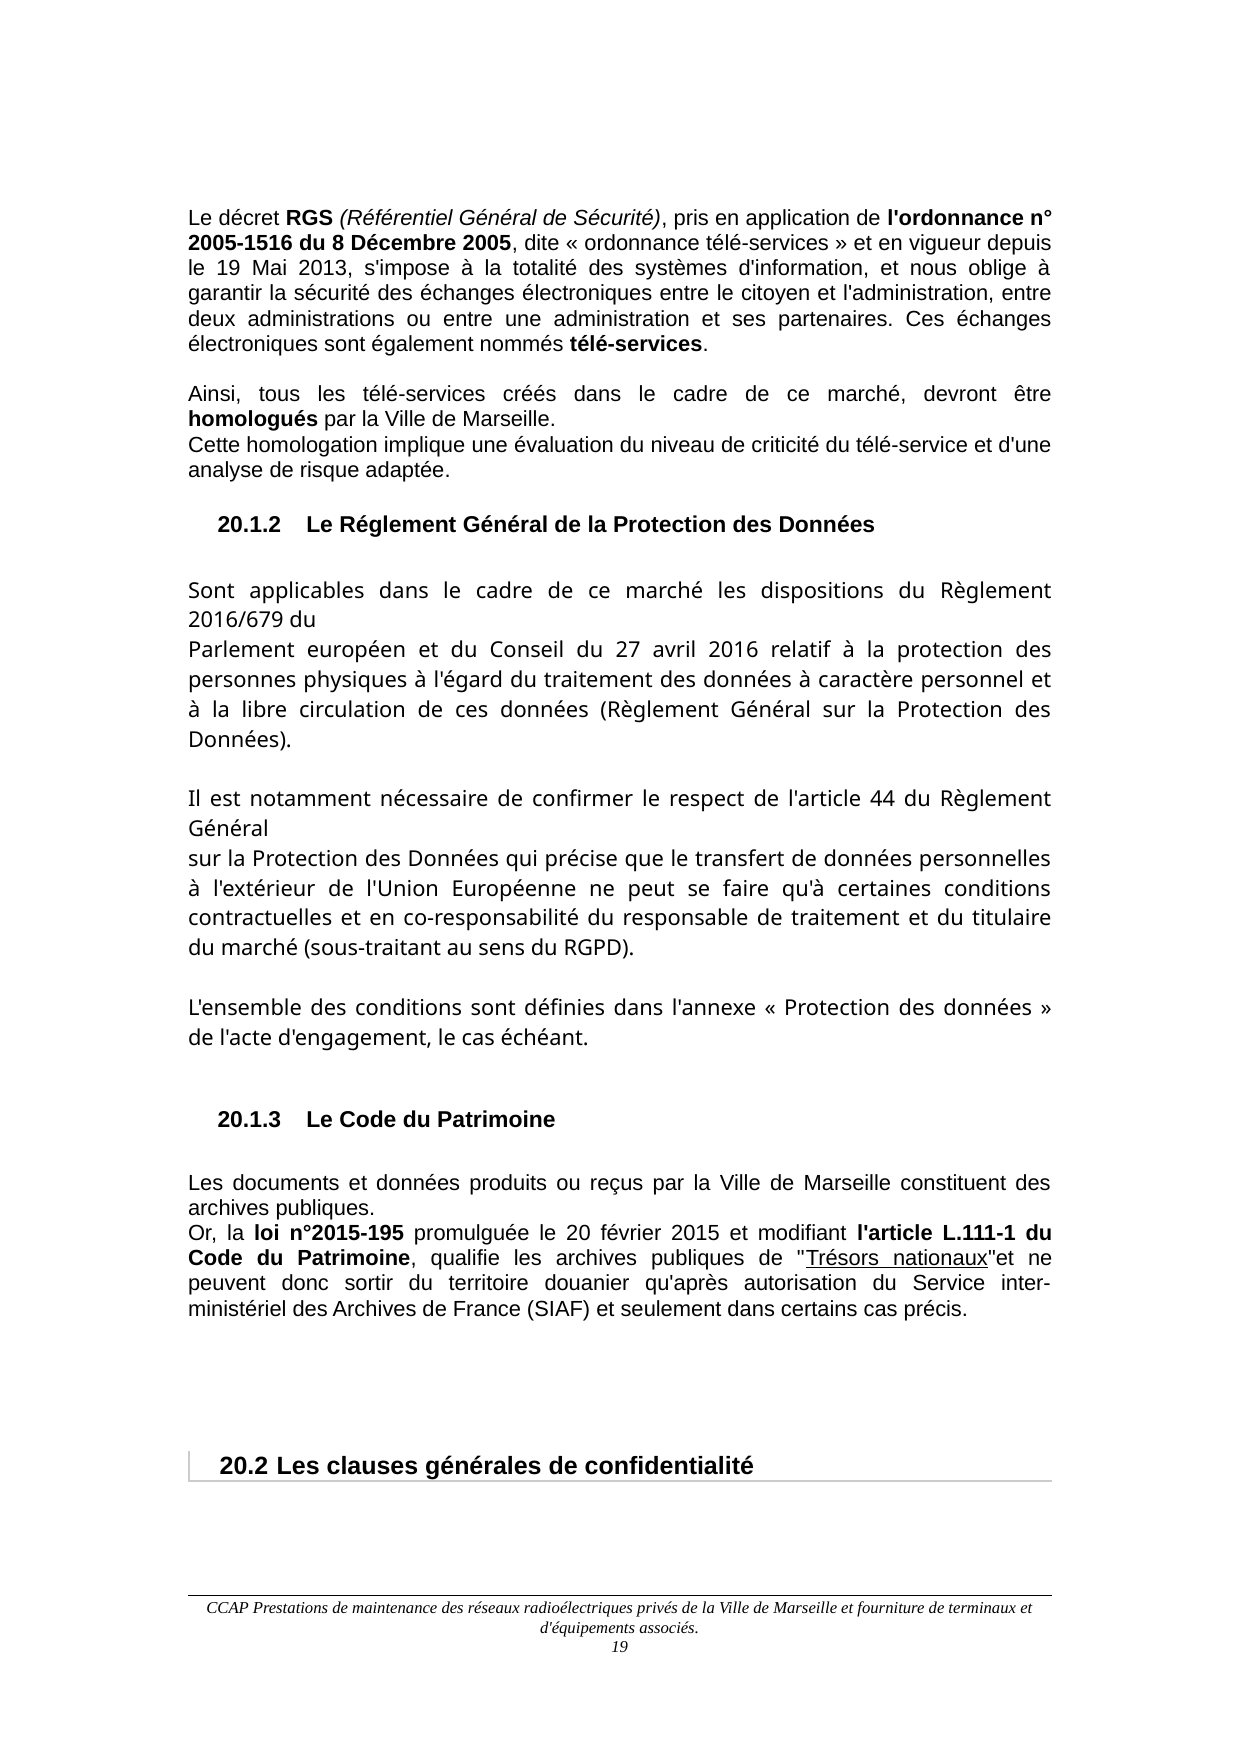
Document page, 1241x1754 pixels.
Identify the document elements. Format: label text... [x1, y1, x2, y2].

text Cette homologation implique une évaluation du niveau de criticité du télé-service et d'une analyse de risque adaptée. [188, 431, 1052, 482]
subtitle Le Code du Patrimoine [188, 1106, 1052, 1132]
text Le décret RGS (Référentiel Général de Sécurité), pris en application de l'ordonnance n° 2005-1516 du 8 Décembre 2005, dite « ordonnance télé-services » et en vigueur depuis le 19 Mai 2013, s'impose à la totalité des systèmes d'information, et nous oblige à garantir la sécurité des échanges électroniques entre le citoyen et l'administration, entre deux administrations ou entre une administration et ses partenaires. Ces échanges électroniques sont également nommés télé-services. [188, 204, 1052, 356]
text Les documents et données produits ou reçus par la Ville de Marseille constituent des archives publiques. [188, 1169, 1052, 1220]
text L'ensemble des conditions sont définies dans l'annexe « Protection des données » de l'acte d'engagement, le cas échéant. [188, 992, 1052, 1051]
subtitle Le Réglement Général de la Protection des Données [188, 511, 1052, 538]
text Il est notamment nécessaire de confirmer le respect de l'article 44 du Règlement Général [188, 783, 1052, 843]
text sur la Protection des Données qui précise que le transfert de données personnelles à l'extérieur de l'Union Européenne ne peut se faire qu'à certaines conditions contractuelles et en co-responsabilité du responsable de traitement et du titulaire du marché (sous-traitant au sens du RGPD). [188, 843, 1052, 962]
text Parlement européen et du Conseil du 27 avril 2016 relatif à la protection des personnes physiques à l'égard du traitement des données à caractère personnel et à la libre circulation de ces données (Règlement Général sur la Protection des Données). [188, 634, 1052, 753]
subtitle Les clauses générales de confidentialité [190, 1451, 1052, 1480]
text Sont applicables dans le cadre de ce marché les dispositions du Règlement 2016/679 du [188, 575, 1052, 634]
text Ainsi, tous les télé-services créés dans le cadre de ce marché, devront être homologués par la Ville de Marseille. [188, 381, 1052, 431]
text Or, la loi n°2015-195 promulguée le 20 février 2015 et modifiant l'article L.111-1 du Code du Patrimoine, qualifie les archives publiques de "Trésors nationaux"et ne peuvent donc sortir du territoire douanier qu'après autorisation du Service inter-ministériel des Archives de France (SIAF) et seulement dans certains cas précis. [188, 1220, 1052, 1321]
